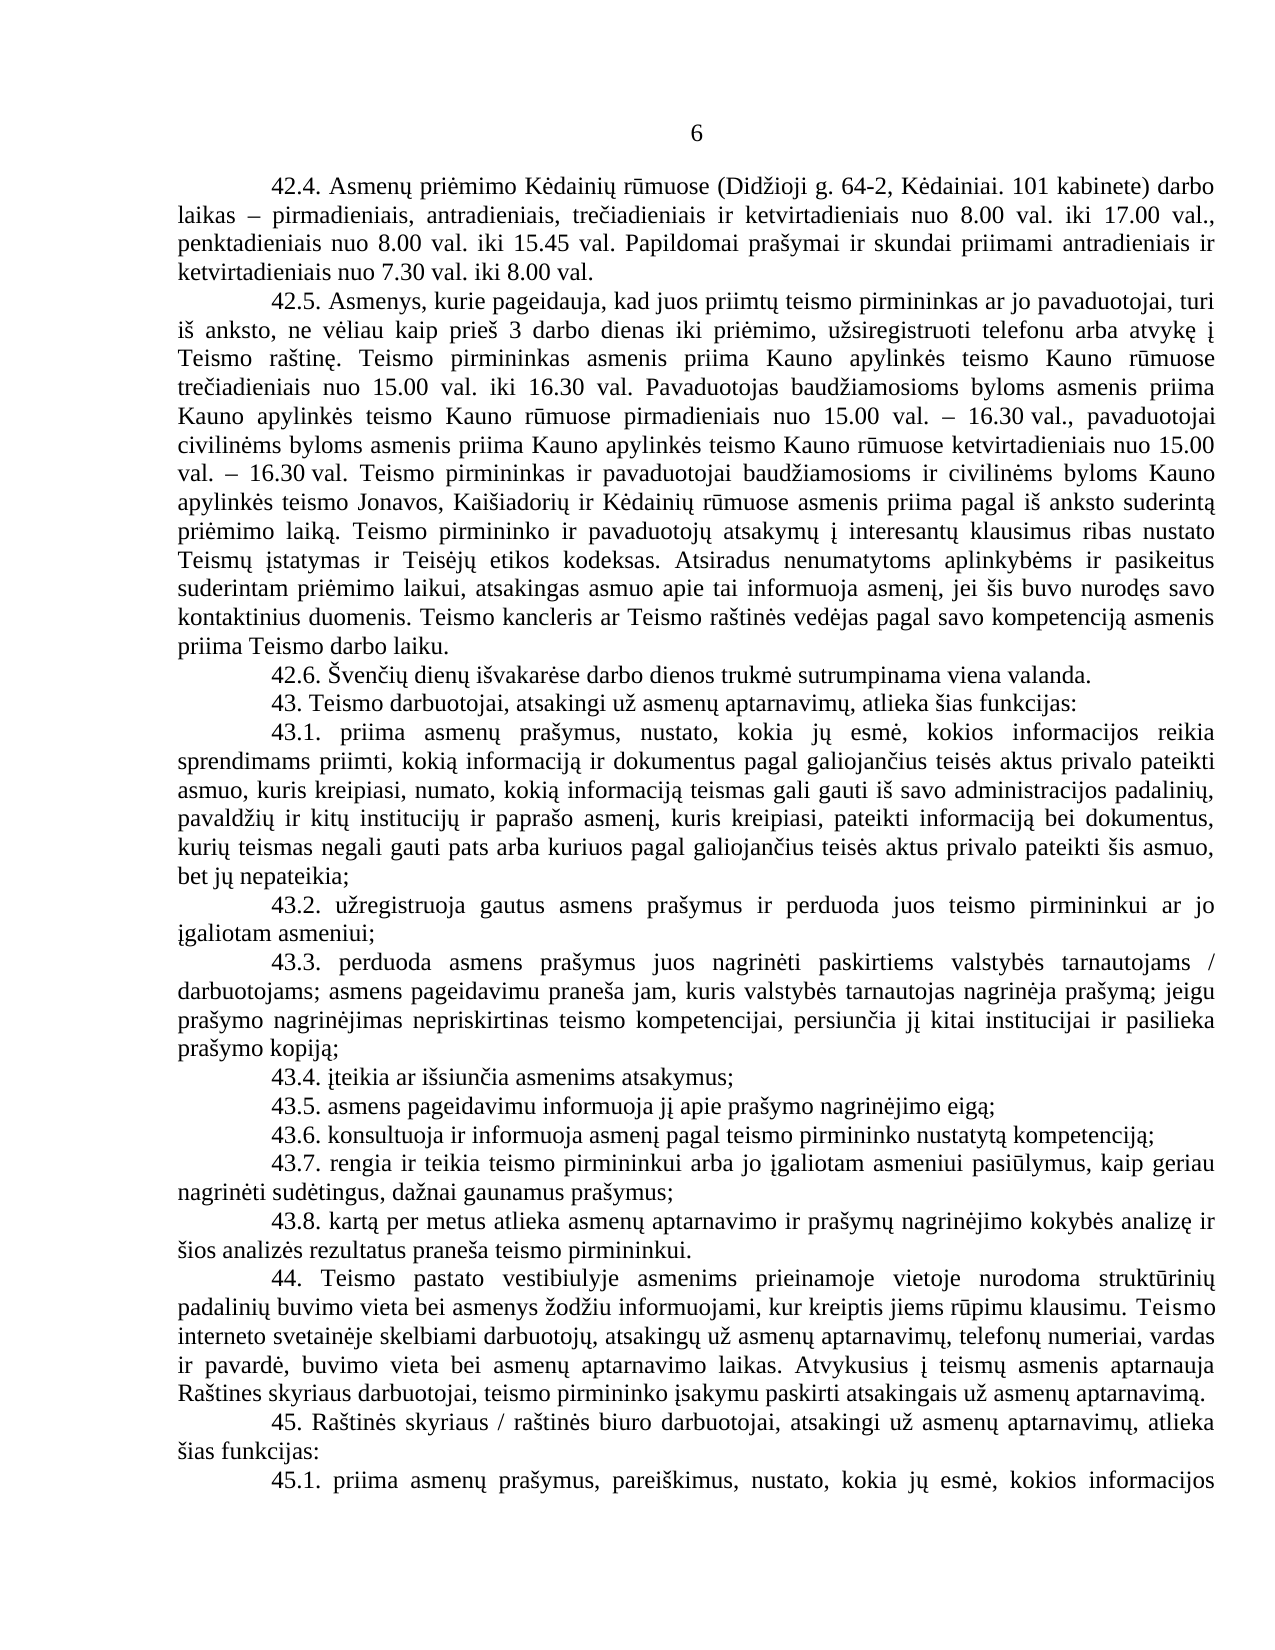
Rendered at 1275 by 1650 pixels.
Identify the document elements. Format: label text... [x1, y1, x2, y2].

text 43.4. įteikia ar išsiunčia asmenims atsakymus; [177, 1062, 1216, 1091]
text 43.6. konsultuoja ir informuoja asmenį pagal teismo pirmininko nustatytą kompetenciją; [177, 1120, 1216, 1148]
text 42.5. Asmenys, kurie pageidauja, kad juos priimtų teismo pirmininkas ar jo pavaduotojai, turi iš anksto, ne vėliau kaip prieš 3 darbo dienas iki priėmimo, užsiregistruoti telefonu arba atvykę į Teismo raštinę. Teismo pirmininkas asmenis priima Kauno apylinkės teismo Kauno rūmuose trečiadieniais nuo 15.00 val. iki 16.30 val. Pavaduotojas baudžiamosioms byloms asmenis priima Kauno apylinkės teismo Kauno rūmuose pirmadieniais nuo 15.00 val. – 16.30 val., pavaduotojai civilinėms byloms asmenis priima Kauno apylinkės teismo Kauno rūmuose ketvirtadieniais nuo 15.00 val. – 16.30 val. Teismo pirmininkas ir pavaduotojai baudžiamosioms ir civilinėms byloms Kauno apylinkės teismo Jonavos, Kaišiadorių ir Kėdainių rūmuose asmenis priima pagal iš anksto suderintą priėmimo laiką. Teismo pirmininko ir pavaduotojų atsakymų į interesantų klausimus ribas nustato Teismų įstatymas ir Teisėjų etikos kodeksas. Atsiradus nenumatytoms aplinkybėms ir pasikeitus suderintam priėmimo laikui, atsakingas asmuo apie tai informuoja asmenį, jei šis buvo nurodęs savo kontaktinius duomenis. Teismo kancleris ar Teismo raštinės vedėjas pagal savo kompetenciją asmenis priima Teismo darbo laiku. [177, 286, 1216, 660]
text 44. Teismo pastato vestibiulyje asmenims prieinamoje vietoje nurodoma struktūrinių padalinių buvimo vieta bei asmenys žodžiu informuojami, kur kreiptis jiems rūpimu klausimu. Teismo interneto svetainėje skelbiami darbuotojų, atsakingų už asmenų aptarnavimų, telefonų numeriai, vardas ir pavardė, buvimo vieta bei asmenų aptarnavimo laikas. Atvykusius į teismų asmenis aptarnauja Raštines skyriaus darbuotojai, teismo pirmininko įsakymu paskirti atsakingais už asmenų aptarnavimą. [177, 1263, 1216, 1407]
text 43.8. kartą per metus atlieka asmenų aptarnavimo ir prašymų nagrinėjimo kokybės analizę ir šios analizės rezultatus praneša teismo pirmininkui. [177, 1206, 1216, 1263]
text 45. Raštinės skyriaus / raštinės biuro darbuotojai, atsakingi už asmenų aptarnavimų, atlieka šias funkcijas: [177, 1407, 1216, 1465]
text 42.4. Asmenų priėmimo Kėdainių rūmuose (Didžioji g. 64-2, Kėdainiai. 101 kabinete) darbo laikas – pirmadieniais, antradieniais, trečiadieniais ir ketvirtadieniais nuo 8.00 val. iki 17.00 val., penktadieniais nuo 8.00 val. iki 15.45 val. Papildomai prašymai ir skundai priimami antradieniais ir ketvirtadieniais nuo 7.30 val. iki 8.00 val. [177, 171, 1216, 286]
text 42.6. Švenčių dienų išvakarėse darbo dienos trukmė sutrumpinama viena valanda. [177, 660, 1216, 688]
text 43. Teismo darbuotojai, atsakingi už asmenų aptarnavimų, atlieka šias funkcijas: [177, 688, 1216, 717]
text 43.2. užregistruoja gautus asmens prašymus ir perduoda juos teismo pirmininkui ar jo įgaliotam asmeniui; [177, 890, 1216, 947]
text 43.5. asmens pageidavimu informuoja jį apie prašymo nagrinėjimo eigą; [177, 1091, 1216, 1120]
text 43.3. perduoda asmens prašymus juos nagrinėti paskirtiems valstybės tarnautojams / darbuotojams; asmens pageidavimu praneša jam, kuris valstybės tarnautojas nagrinėja prašymą; jeigu prašymo nagrinėjimas nepriskirtinas teismo kompetencijai, persiunčia jį kitai institucijai ir pasilieka prašymo kopiją; [177, 947, 1216, 1062]
text 45.1. priima asmenų prašymus, pareiškimus, nustato, kokia jų esmė, kokios informacijos [177, 1465, 1216, 1493]
text 43.1. priima asmenų prašymus, nustato, kokia jų esmė, kokios informacijos reikia sprendimams priimti, kokią informaciją ir dokumentus pagal galiojančius teisės aktus privalo pateikti asmuo, kuris kreipiasi, numato, kokią informaciją teismas gali gauti iš savo administracijos padalinių, pavaldžių ir kitų institucijų ir paprašo asmenį, kuris kreipiasi, pateikti informaciją bei dokumentus, kurių teismas negali gauti pats arba kuriuos pagal galiojančius teisės aktus privalo pateikti šis asmuo, bet jų nepateikia; [177, 717, 1216, 890]
text 43.7. rengia ir teikia teismo pirmininkui arba jo įgaliotam asmeniui pasiūlymus, kaip geriau nagrinėti sudėtingus, dažnai gaunamus prašymus; [177, 1148, 1216, 1206]
